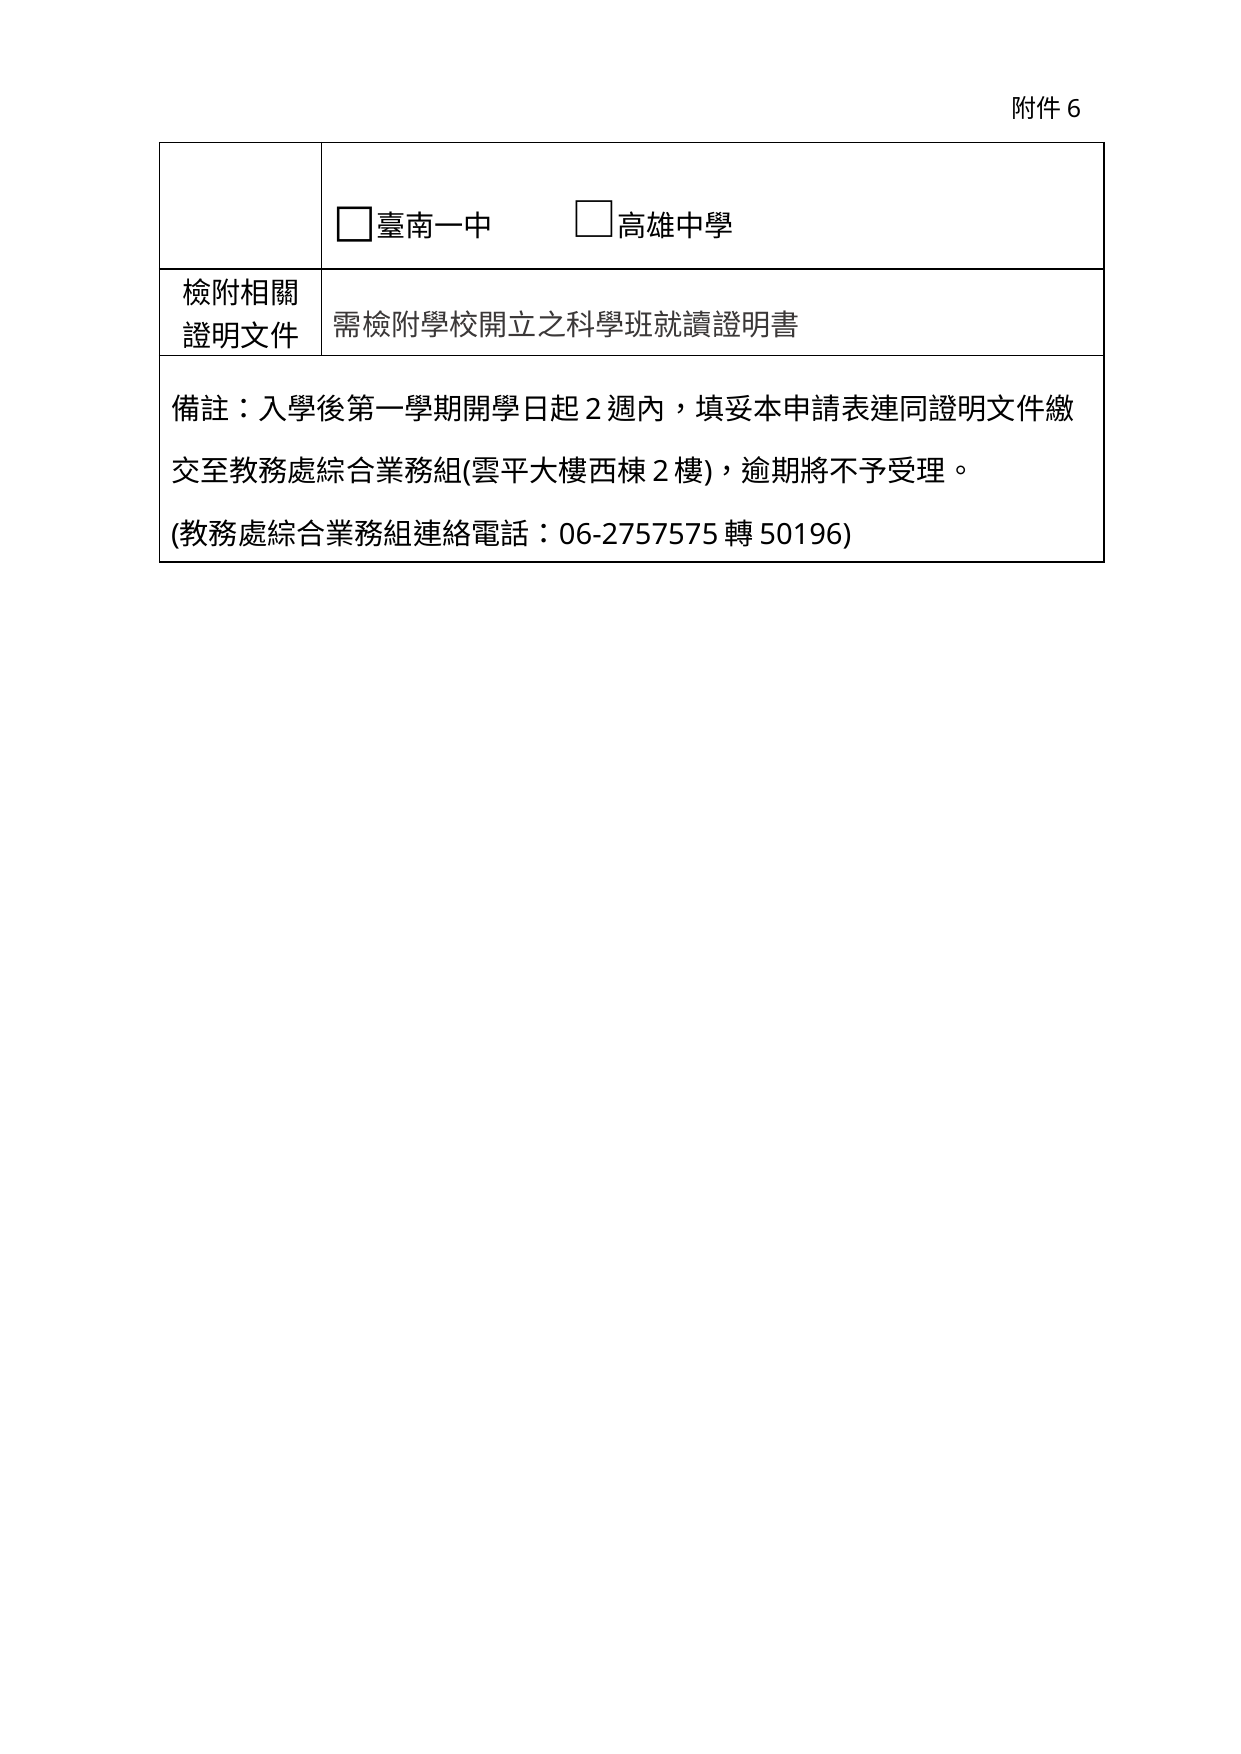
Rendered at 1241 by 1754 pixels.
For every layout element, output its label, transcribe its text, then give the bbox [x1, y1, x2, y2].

table_cell 需檢附學校開立之科學班就讀證明書 [322, 270, 1103, 354]
table_cell 備註：入學後第一學期開學日起2週內，填妥本申請表連同證明文件繳交至教務處綜合業務組(雲平大樓西棟2樓)，逾期將不予受理。 (教務處綜合業務組連絡電話：06-2757575轉50196) [160, 356, 1103, 561]
table_cell 檢附相關證明文件 [160, 270, 321, 354]
table_cell [160, 143, 321, 268]
table_cell □臺南一中 □高雄中學 [322, 143, 1103, 268]
